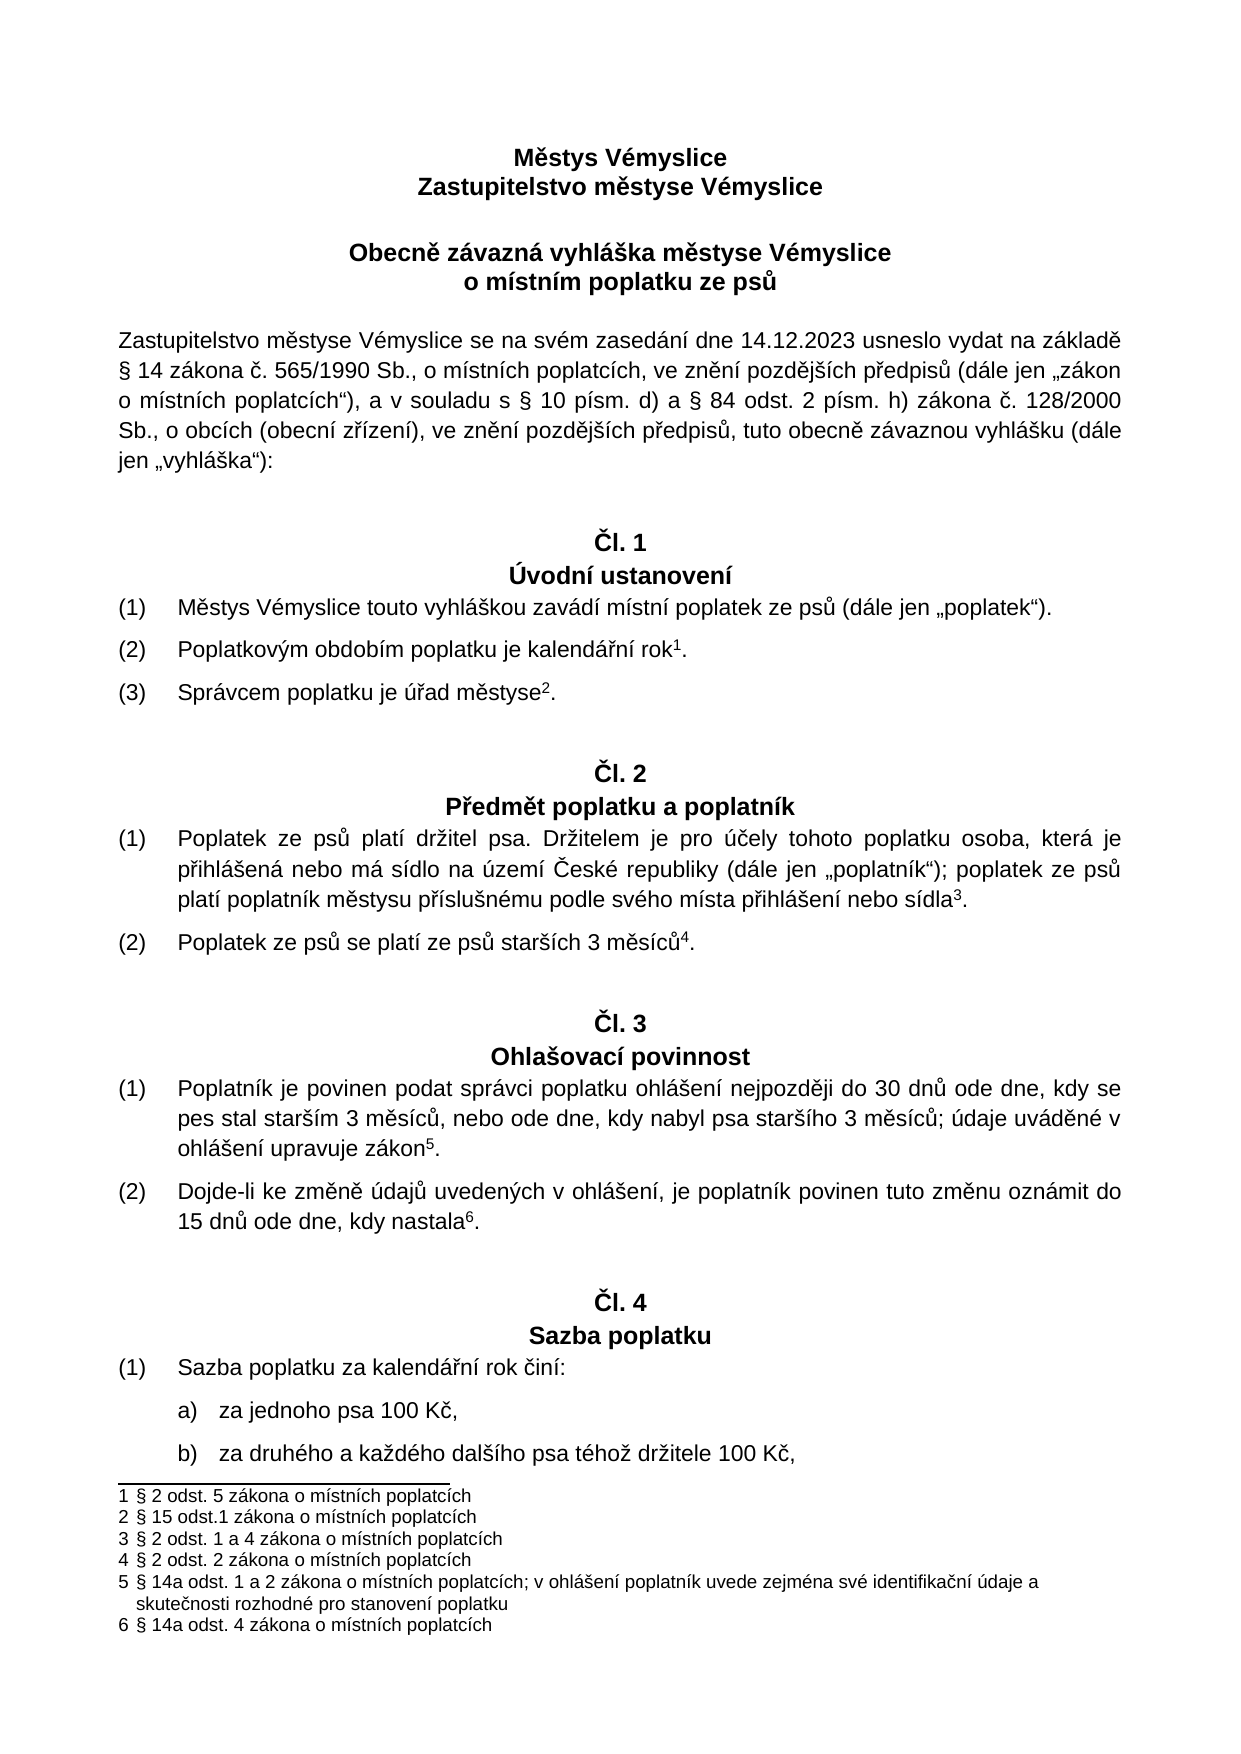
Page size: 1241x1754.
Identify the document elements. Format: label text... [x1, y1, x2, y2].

subtitle Obecně závazná vyhláška městyse Vémyslice o místním poplatku ze psů [118, 238, 1122, 295]
list Správcem poplatku je úřad městyse. [118, 679, 1122, 706]
list Poplatek ze psů se platí ze psů starších 3 měsíců. [118, 928, 1122, 955]
list § 14a odst. 4 zákona o místních poplatcích [118, 1614, 1122, 1635]
title Městys Vémyslice Zastupitelstvo městyse Vémyslice [118, 143, 1122, 201]
list § 14a odst. 1 a 2 zákona o místních poplatcích; v ohlášení poplatník uvede zejména své identifikační údaje a skutečnosti rozhodné pro stanovení poplatku [118, 1571, 1122, 1614]
list Poplatek ze psů platí držitel psa. Držitelem je pro účely tohoto poplatku osoba, která je přihlášená nebo má sídlo na území České republiky (dále jen „poplatník“); poplatek ze psů platí poplatník městysu příslušnému podle svého místa přihlášení nebo sídla. [118, 825, 1122, 912]
text Zastupitelstvo městyse Vémyslice se na svém zasedání dne 14.12.2023 usneslo vydat na základě § 14 zákona č. 565/1990 Sb., o místních poplatcích, ve znění pozdějších předpisů (dále jen „zákon o místních poplatcích“), a v souladu s § 10 písm. d) a § 84 odst. 2 písm. h) zákona č. 128/2000 Sb., o obcích (obecní zřízení), ve znění pozdějších předpisů, tuto obecně závaznou vyhlášku (dále jen „vyhláška“): [118, 327, 1122, 474]
list Dojde-li ke změně údajů uvedených v ohlášení, je poplatník povinen tuto změnu oznámit do 15 dnů ode dne, kdy nastala. [118, 1178, 1122, 1234]
list Městys Vémyslice touto vyhláškou zavádí místní poplatek ze psů (dále jen „poplatek“). [118, 594, 1122, 620]
list Poplatník je povinen podat správci poplatku ohlášení nejpozději do 30 dnů ode dne, kdy se pes stal starším 3 měsíců, nebo ode dne, kdy nabyl psa staršího 3 měsíců; údaje uváděné v ohlášení upravuje zákon. [118, 1075, 1122, 1162]
list § 2 odst. 5 zákona o místních poplatcích [118, 1484, 1122, 1506]
list za druhého a každého dalšího psa téhož držitele 100 Kč, [177, 1440, 1122, 1466]
subtitle Čl. 2 Předmět poplatku a poplatník [118, 759, 1122, 821]
subtitle Čl. 3 Ohlašovací povinnost [118, 1009, 1122, 1071]
subtitle Čl. 4 Sazba poplatku [118, 1288, 1122, 1350]
list Sazba poplatku za kalendářní rok činí: [118, 1354, 1122, 1381]
subtitle Čl. 1 Úvodní ustanovení [118, 528, 1122, 589]
list § 2 odst. 2 zákona o místních poplatcích [118, 1549, 1122, 1571]
list § 2 odst. 1 a 4 zákona o místních poplatcích [118, 1528, 1122, 1549]
list Poplatkovým obdobím poplatku je kalendářní rok. [118, 636, 1122, 663]
list § 15 odst.1 zákona o místních poplatcích [118, 1506, 1122, 1528]
list za jednoho psa 100 Kč, [177, 1397, 1122, 1423]
